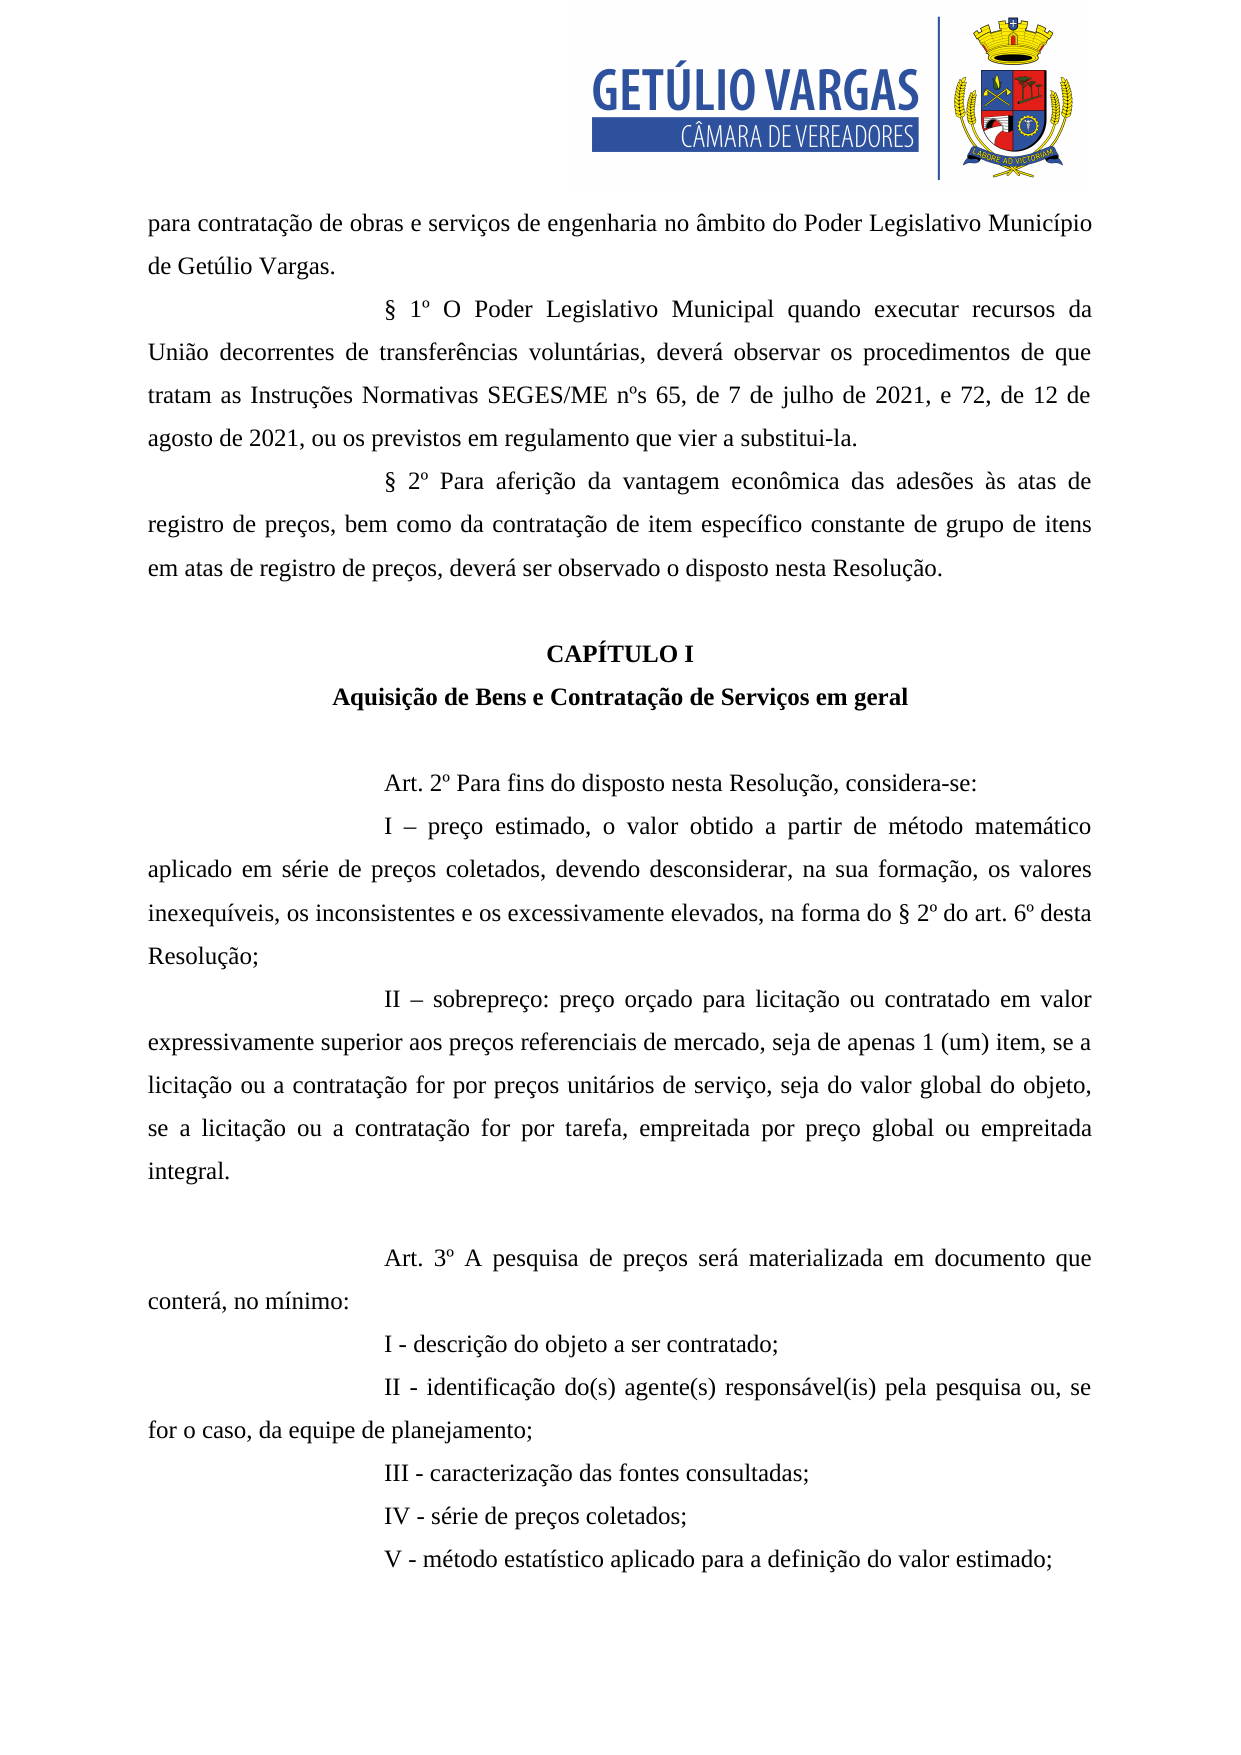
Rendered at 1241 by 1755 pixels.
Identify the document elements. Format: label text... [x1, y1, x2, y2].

text II – sobrepreço: preço orçado para licitação ou contratado em valor expressivamente superior aos preços referenciais de mercado, seja de apenas 1 (um) item, se a licitação ou a contratação for por preços unitários de serviço, seja do valor global do objeto, se a licitação ou a contratação for por tarefa, empreitada por preço global ou empreitada integral. [148, 984, 1093, 1185]
text Aquisição de Bens e Contratação de Serviços em geral [148, 682, 1093, 711]
text Art. 3º A pesquisa de preços será materializada em documento que conterá, no mínimo: [148, 1243, 1093, 1314]
text V - método estatístico aplicado para a definição do valor estimado; [148, 1544, 1093, 1573]
text IV - série de preços coletados; [148, 1501, 1093, 1530]
text III - caracterização das fontes consultadas; [148, 1458, 1093, 1487]
text II - identificação do(s) agente(s) responsável(is) pela pesquisa ou, se for o caso, da equipe de planejamento; [148, 1372, 1093, 1444]
text CAPÍTULO I [148, 639, 1093, 668]
text I – preço estimado, o valor obtido a partir de método matemático aplicado em série de preços coletados, devendo desconsiderar, na sua formação, os valores inexequíveis, os inconsistentes e os excessivamente elevados, na forma do § 2º do art. 6º desta Resolução; [148, 811, 1093, 969]
text I - descrição do objeto a ser contratado; [148, 1329, 1093, 1358]
text § 2º Para aferição da vantagem econômica das adesões às atas de registro de preços, bem como da contratação de item específico constante de grupo de itens em atas de registro de preços, deverá ser observado o disposto nesta Resolução. [148, 466, 1093, 581]
text § 1º O Poder Legislativo Municipal quando executar recursos da União decorrentes de transferências voluntárias, deverá observar os procedimentos de que tratam as Instruções Normativas SEGES/ME nºs 65, de 7 de julho de 2021, e 72, de 12 de agosto de 2021, ou os previstos em regulamento que vier a substitui-la. [148, 294, 1093, 452]
text para contratação de obras e serviços de engenharia no âmbito do Poder Legislativo Município de Getúlio Vargas. [148, 77, 1093, 279]
text Art. 2º Para fins do disposto nesta Resolução, considera-se: [148, 768, 1093, 797]
